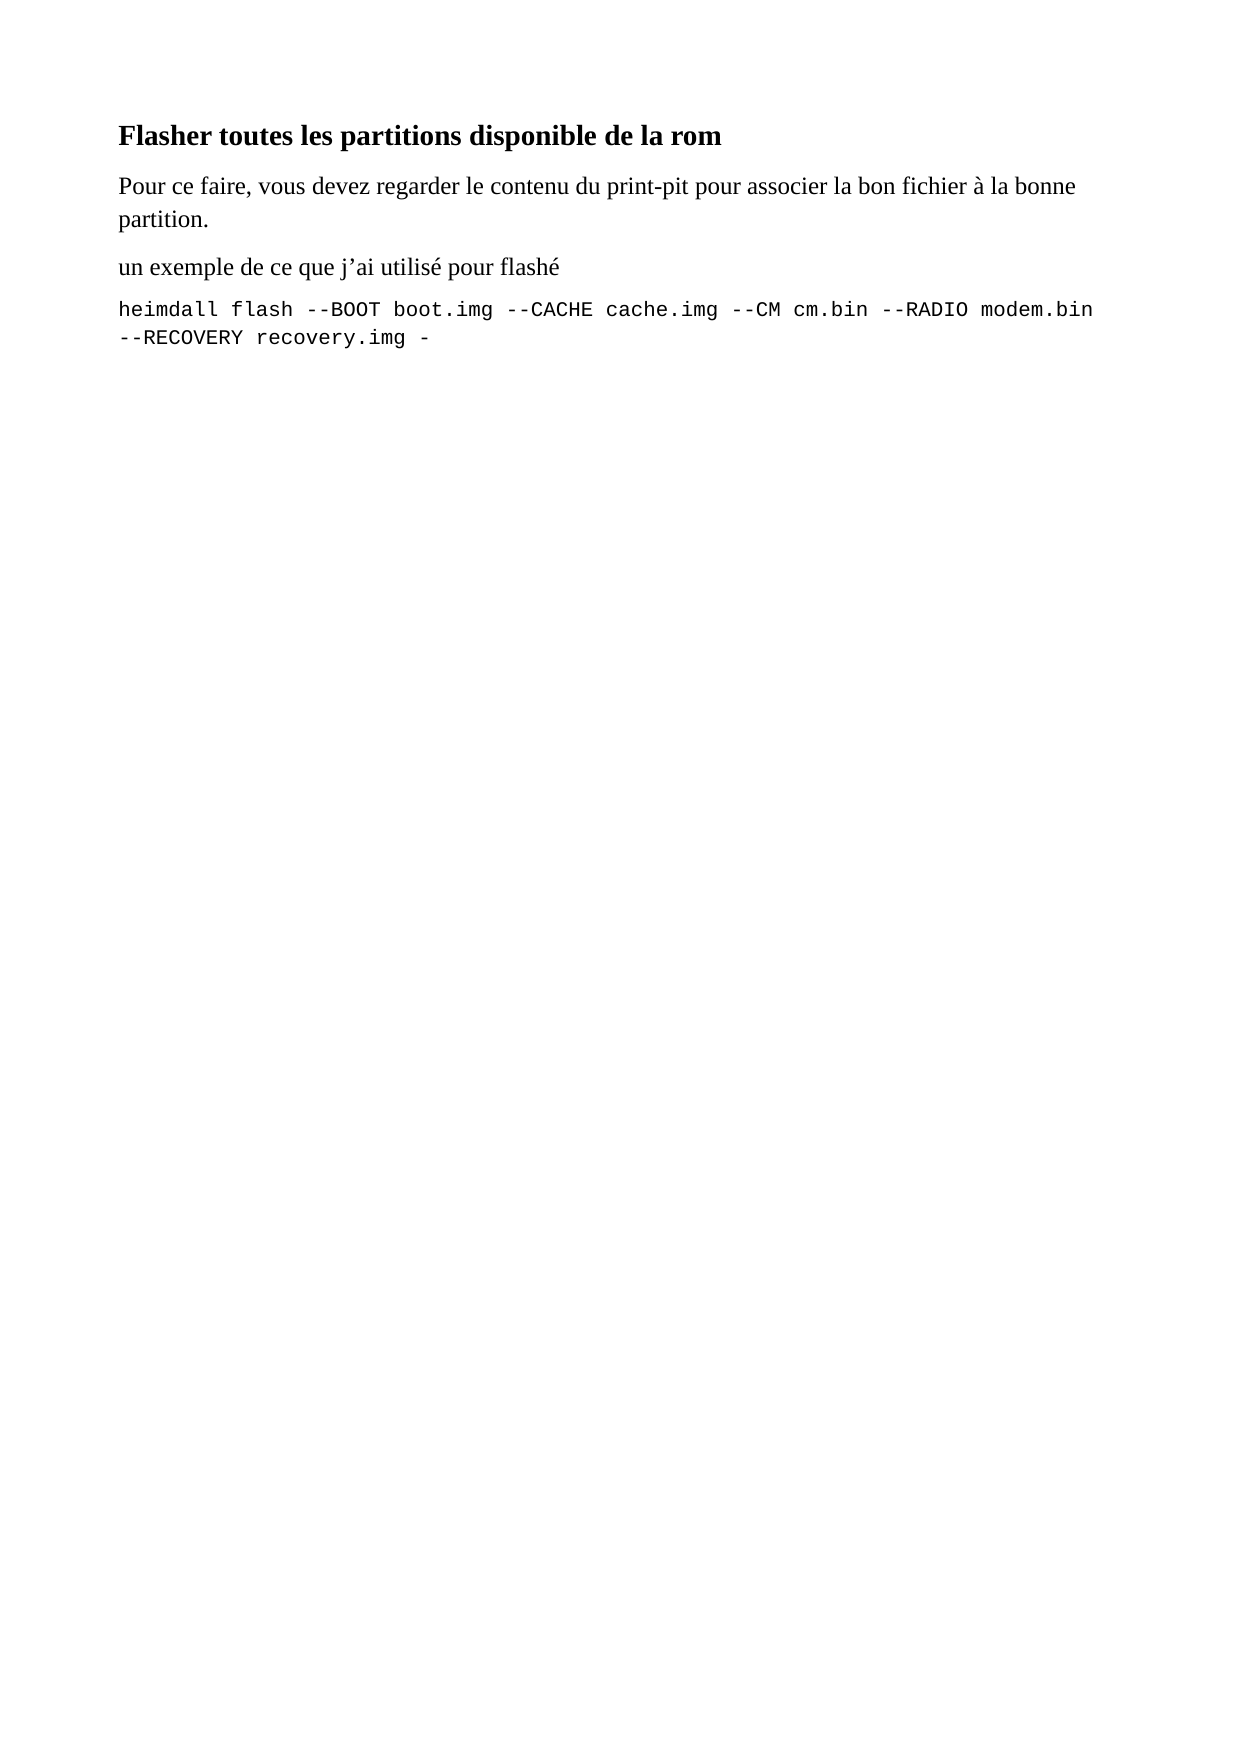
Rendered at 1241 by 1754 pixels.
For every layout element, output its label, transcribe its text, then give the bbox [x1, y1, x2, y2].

text Pour ce faire, vous devez regarder le contenu du print-pit pour associer la bon fichier à la bonne partition. [118, 171, 1122, 233]
text un exemple de ce que j’ai utilisé pour flashé [118, 252, 1122, 281]
text heimdall flash --BOOT boot.img --CACHE cache.img --CM cm.bin --RADIO modem.bin --RECOVERY recovery.img - [118, 299, 1122, 350]
subtitle Flasher toutes les partitions disponible de la rom [118, 118, 1122, 152]
